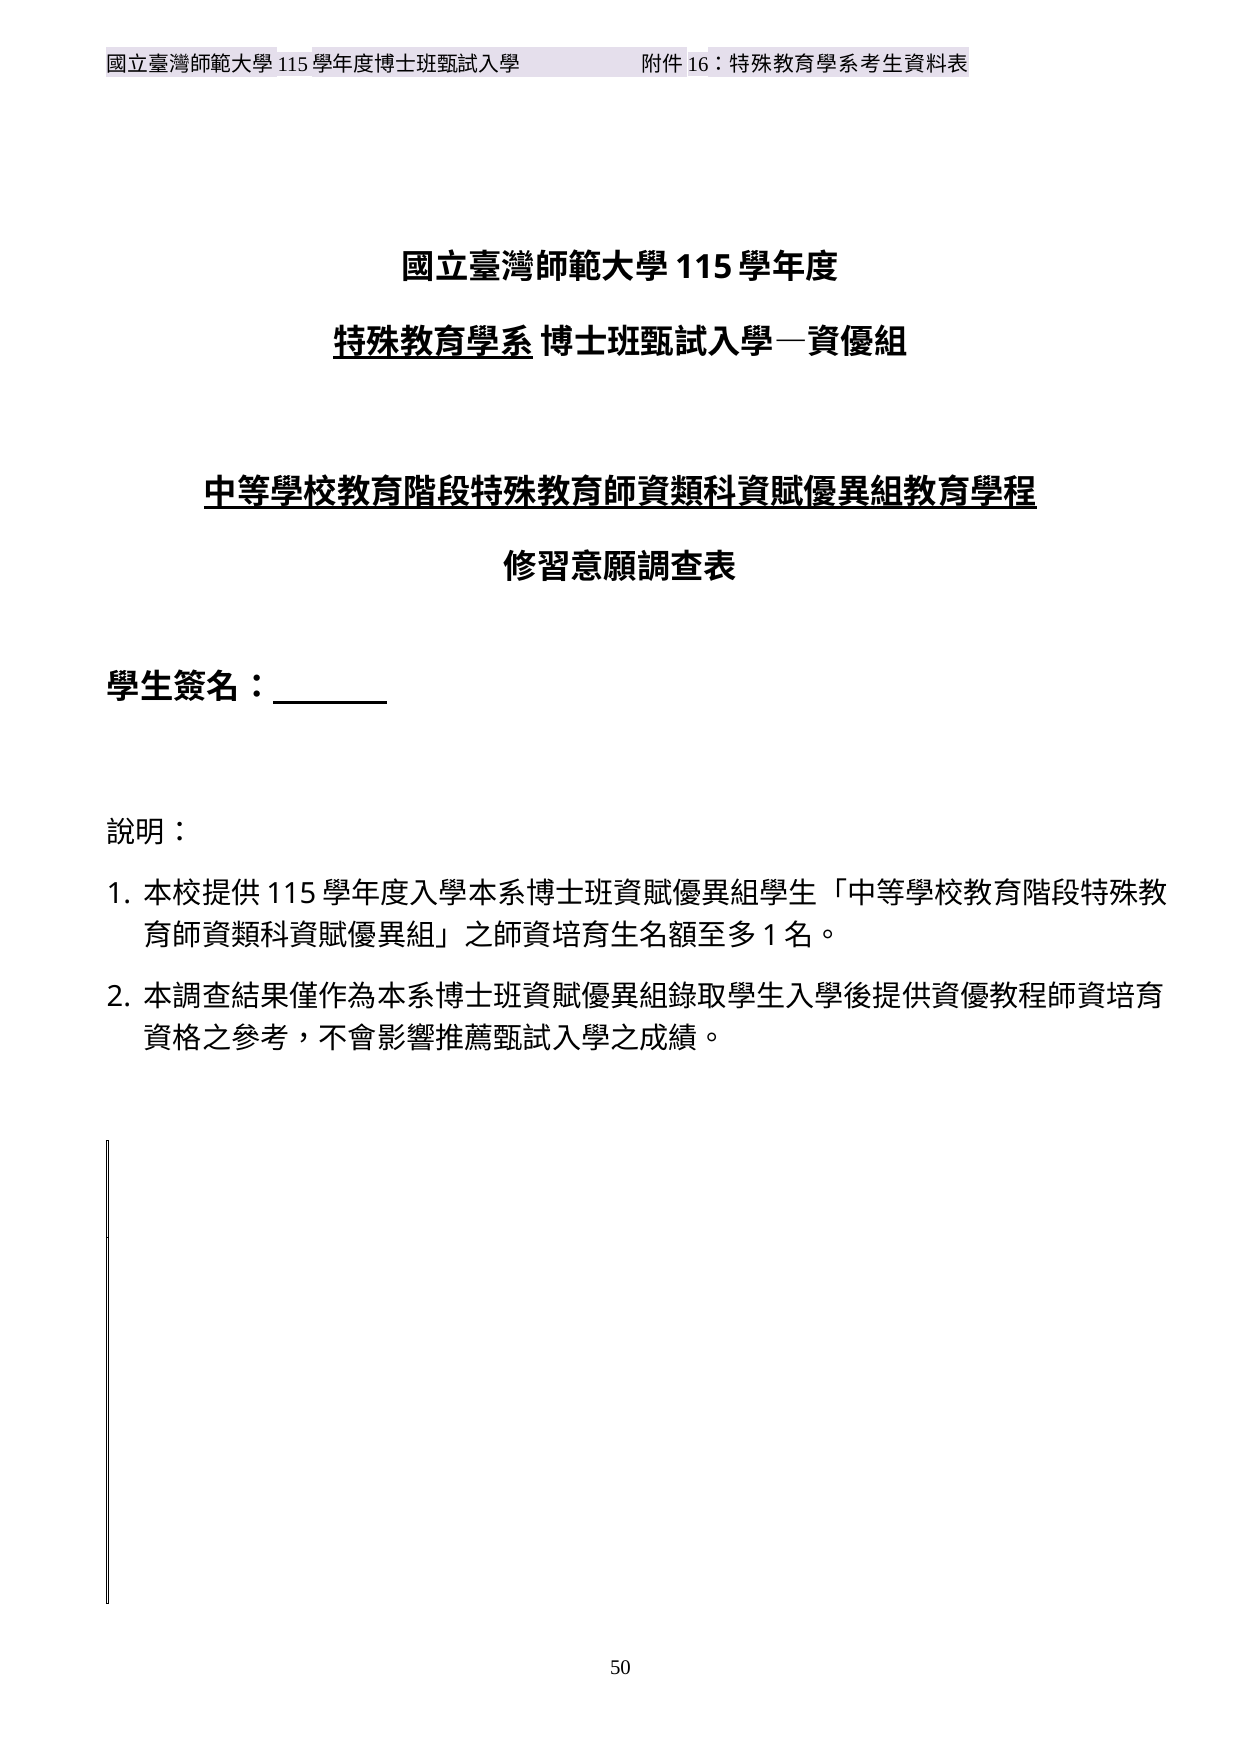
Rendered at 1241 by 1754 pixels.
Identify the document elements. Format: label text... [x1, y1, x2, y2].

text 說明： [106, 808, 1184, 850]
text 國立臺灣師範大學115學年度 [106, 222, 1134, 285]
list 本調查結果僅作為本系博士班資賦優異組錄取學生入學後提供資優教程師資培育資格之參考，不會影響推薦甄試入學之成績。 [106, 973, 1184, 1057]
list 本校提供115學年度入學本系博士班資賦優異組學生「中等學校教育階段特殊教育師資類科資賦優異組」之師資培育生名額至多1名。 [106, 869, 1184, 954]
text 學生簽名： [106, 660, 1134, 708]
text 修習意願調查表 [106, 522, 1134, 585]
text 中等學校教育階段特殊教育師資類科資賦優異組教育學程 [106, 447, 1134, 510]
text 特殊教育學系 博士班甄試入學—資優組 [106, 297, 1134, 360]
